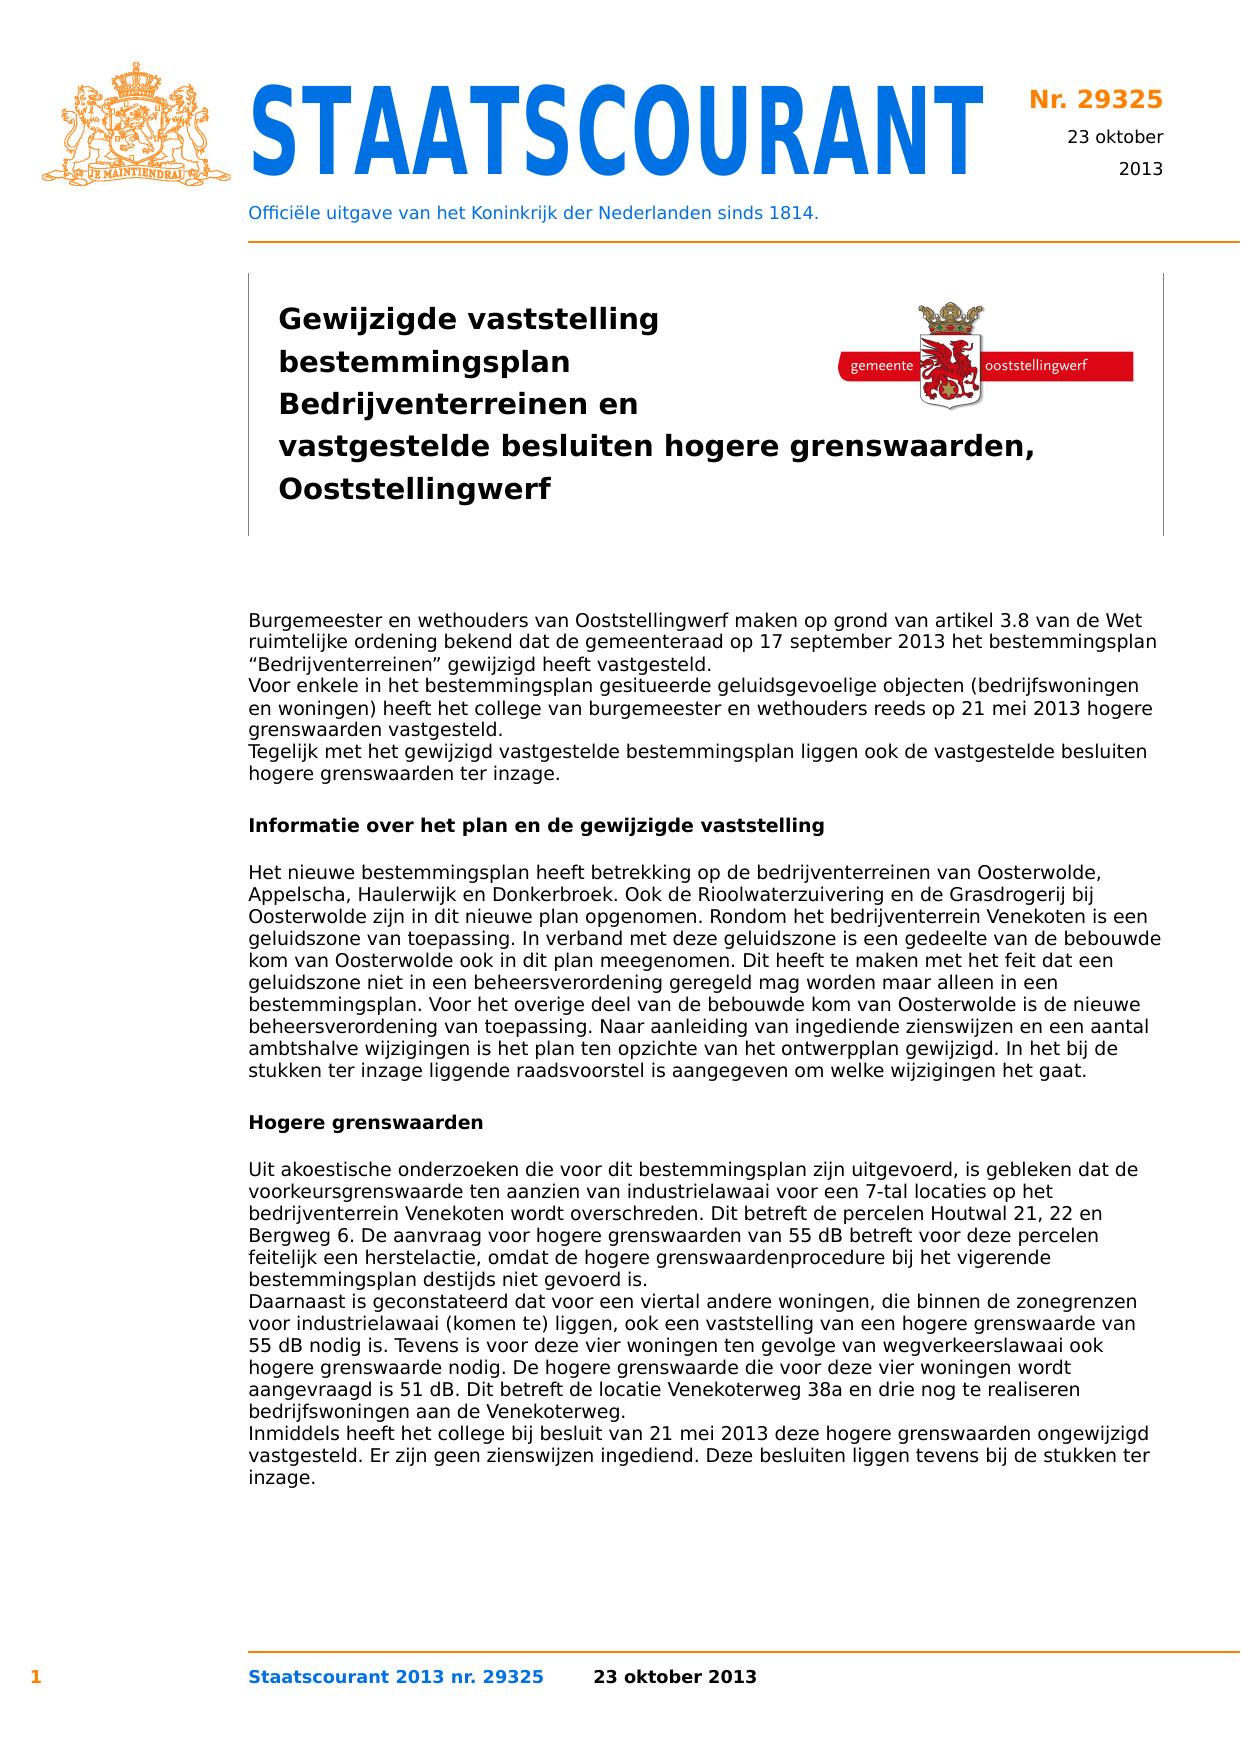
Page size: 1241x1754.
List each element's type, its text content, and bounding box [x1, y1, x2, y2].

table_cell 2013 [998, 153, 1240, 203]
text Inmiddels heeft het college bij besluit van 21 mei 2013 deze hogere grenswaarden ongewijzigd vastgesteld. Er zijn geen zienswijzen ingediend. Deze besluiten liggen tevens bij de stukken ter inzage. [248, 1423, 1163, 1489]
text Voor enkele in het bestemmingsplan gesitueerde geluidsgevoelige objecten (bedrijfswoningen en woningen) heeft het college van burgemeester en wethouders reeds op 21 mei 2013 hogere grenswaarden vastgesteld. [248, 675, 1163, 741]
table_header STAATSCOURANT [248, 62, 998, 203]
text Burgemeester en wethouders van Ooststellingwerf maken op grond van artikel 3.8 van de Wet ruimtelijke ordening bekend dat de gemeenteraad op 17 september 2013 het bestemmingsplan “Bedrijventerreinen” gewijzigd heeft vastgesteld. [248, 609, 1163, 675]
picture [838, 302, 1134, 415]
table_cell 23 oktober [998, 121, 1240, 153]
subtitle Informatie over het plan en de gewijzigde vaststelling [248, 815, 1163, 837]
text Uit akoestische onderzoeken die voor dit bestemmingsplan zijn uitgevoerd, is gebleken dat de voorkeursgrenswaarde ten aanzien van industrielawaai voor een 7-tal locaties op het bedrijventerrein Venekoten wordt overschreden. Dit betreft de percelen Houtwal 21, 22 en Bergweg 6. De aanvraag voor hogere grenswaarden van 55 dB betreft voor deze percelen feitelijk een herstelactie, omdat de hogere grenswaardenprocedure bij het vigerende bestemmingsplan destijds niet gevoerd is. [248, 1159, 1163, 1291]
text Tegelijk met het gewijzigd vastgestelde bestemmingsplan liggen ook de vastgestelde besluiten hogere grenswaarden ter inzage. [248, 741, 1163, 785]
text Het nieuwe bestemmingsplan heeft betrekking op de bedrijventerreinen van Oosterwolde, Appelscha, Haulerwijk en Donkerbroek. Ook de Rioolwaterzuivering en de Grasdrogerij bij Oosterwolde zijn in dit nieuwe plan opgenomen. Rondom het bedrijventerrein Venekoten is een geluidszone van toepassing. In verband met deze geluidszone is een gedeelte van de bebouwde kom van Oosterwolde ook in dit plan meegenomen. Dit heeft te maken met het feit dat een geluidszone niet in een beheersverordening geregeld mag worden maar alleen in een bestemmingsplan. Voor het overige deel van de bebouwde kom van Oosterwolde is de nieuwe beheersverordening van toepassing. Naar aanleiding van ingediende zienswijzen en een aantal ambtshalve wijzigingen is het plan ten opzichte van het ontwerpplan gewijzigd. In het bij de stukken ter inzage liggende raadsvoorstel is aangegeven om welke wijzigingen het gaat. [248, 862, 1163, 1082]
picture [41, 62, 231, 186]
subtitle Hogere grenswaarden [248, 1112, 1163, 1134]
table_header [25, 62, 248, 241]
subtitle Gewijzigde vaststelling bestemmingsplan Bedrijventerreinen en vastgestelde besluiten hogere grenswaarden, Ooststellingwerf [249, 273, 1163, 536]
table_cell Officiële uitgave van het Koninkrijk der Nederlanden sinds 1814. [248, 203, 1240, 241]
text Daarnaast is geconstateerd dat voor een viertal andere woningen, die binnen de zonegrenzen voor industrielawaai (komen te) liggen, ook een vaststelling van een hogere grenswaarde van 55 dB nodig is. Tevens is voor deze vier woningen ten gevolge van wegverkeerslawaai ook hogere grenswaarde nodig. De hogere grenswaarde die voor deze vier woningen wordt aangevraagd is 51 dB. Dit betreft de locatie Venekoterweg 38a en drie nog te realiseren bedrijfswoningen aan de Venekoterweg. [248, 1291, 1163, 1423]
table_header Nr. 29325 [998, 62, 1240, 121]
